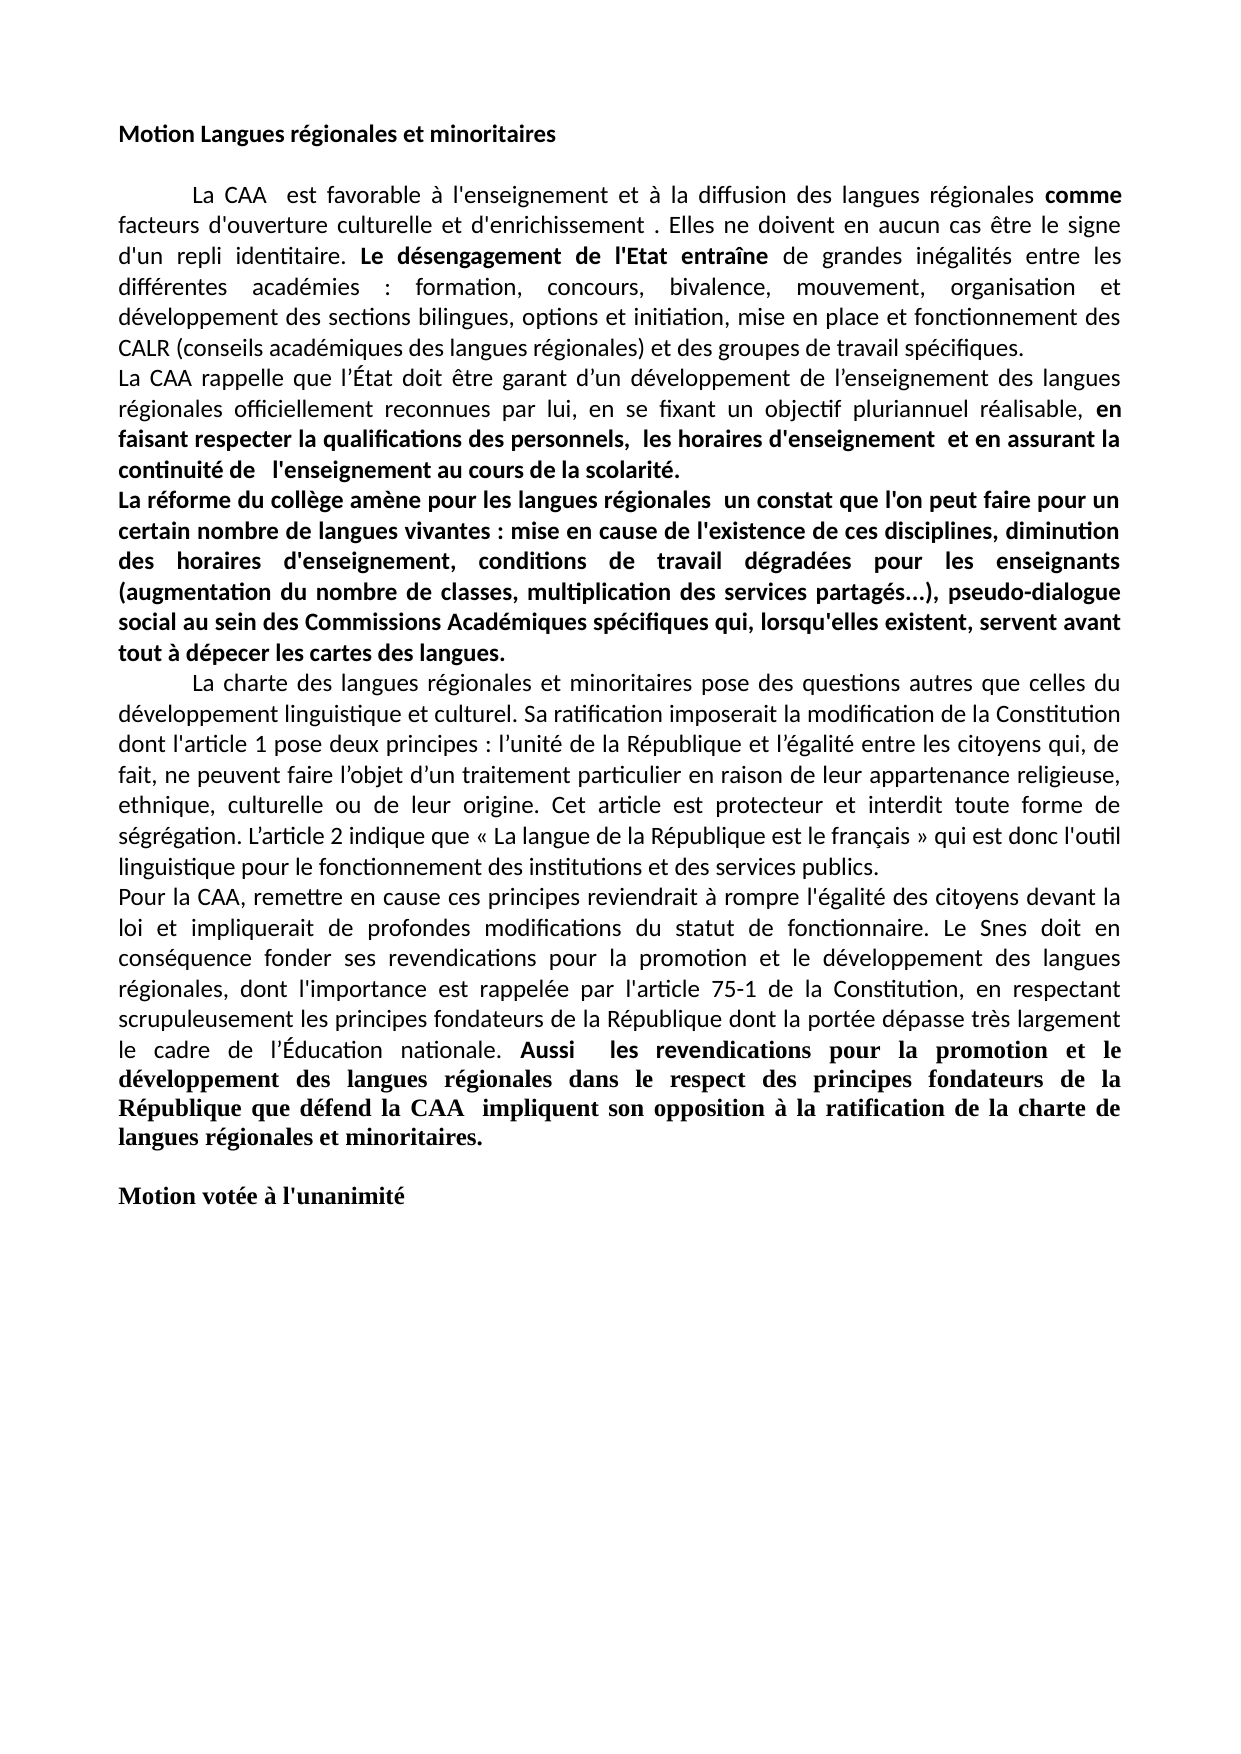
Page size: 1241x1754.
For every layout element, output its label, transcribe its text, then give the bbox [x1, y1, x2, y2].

text La charte des langues régionales et minoritaires pose des questions autres que celles du développement linguistique et culturel. Sa ratification imposerait la modification de la Constitution dont l'article 1 pose deux principes : l’unité de la République et l’égalité entre les citoyens qui, de fait, ne peuvent faire l’objet d’un traitement particulier en raison de leur appartenance religieuse, ethnique, culturelle ou de leur origine. Cet article est protecteur et interdit toute forme de ségrégation. L’article 2 indique que « La langue de la République est le français » qui est donc l'outil linguistique pour le fonctionnement des institutions et des services publics. [118, 667, 1122, 881]
text Motion Langues régionales et minoritaires [118, 118, 1122, 149]
text La réforme du collège amène pour les langues régionales un constat que l'on peut faire pour un certain nombre de langues vivantes : mise en cause de l'existence de ces disciplines, diminution des horaires d'enseignement, conditions de travail dégradées pour les enseignants (augmentation du nombre de classes, multiplication des services partagés...), pseudo-dialogue social au sein des Commissions Académiques spécifiques qui, lorsqu'elles existent, servent avant tout à dépecer les cartes des langues. [118, 484, 1122, 667]
text Pour la CAA, remettre en cause ces principes reviendrait à rompre l'égalité des citoyens devant la loi et impliquerait de profondes modifications du statut de fonctionnaire. Le Snes doit en conséquence fonder ses revendications pour la promotion et le développement des langues régionales, dont l'importance est rappelée par l'article 75-1 de la Constitution, en respectant scrupuleusement les principes fondateurs de la République dont la portée dépasse très largement le cadre de l’Éducation nationale. Aussi les revendications pour la promotion et le développement des langues régionales dans le respect des principes fondateurs de la République que défend la CAA impliquent son opposition à la ratification de la charte de langues régionales et minoritaires. [118, 881, 1122, 1151]
text La CAA est favorable à l'enseignement et à la diffusion des langues régionales comme facteurs d'ouverture culturelle et d'enrichissement . Elles ne doivent en aucun cas être le signe d'un repli identitaire. Le désengagement de l'Etat entraîne de grandes inégalités entre les différentes académies : formation, concours, bivalence, mouvement, organisation et développement des sections bilingues, options et initiation, mise en place et fonctionnement des CALR (conseils académiques des langues régionales) et des groupes de travail spécifiques. [118, 179, 1122, 362]
text La CAA rappelle que l’État doit être garant d’un développement de l’enseignement des langues régionales officiellement reconnues par lui, en se fixant un objectif pluriannuel réalisable, en faisant respecter la qualifications des personnels, les horaires d'enseignement et en assurant la continuité de l'enseignement au cours de la scolarité. [118, 362, 1122, 484]
text Motion votée à l'unanimité [118, 1181, 1122, 1210]
